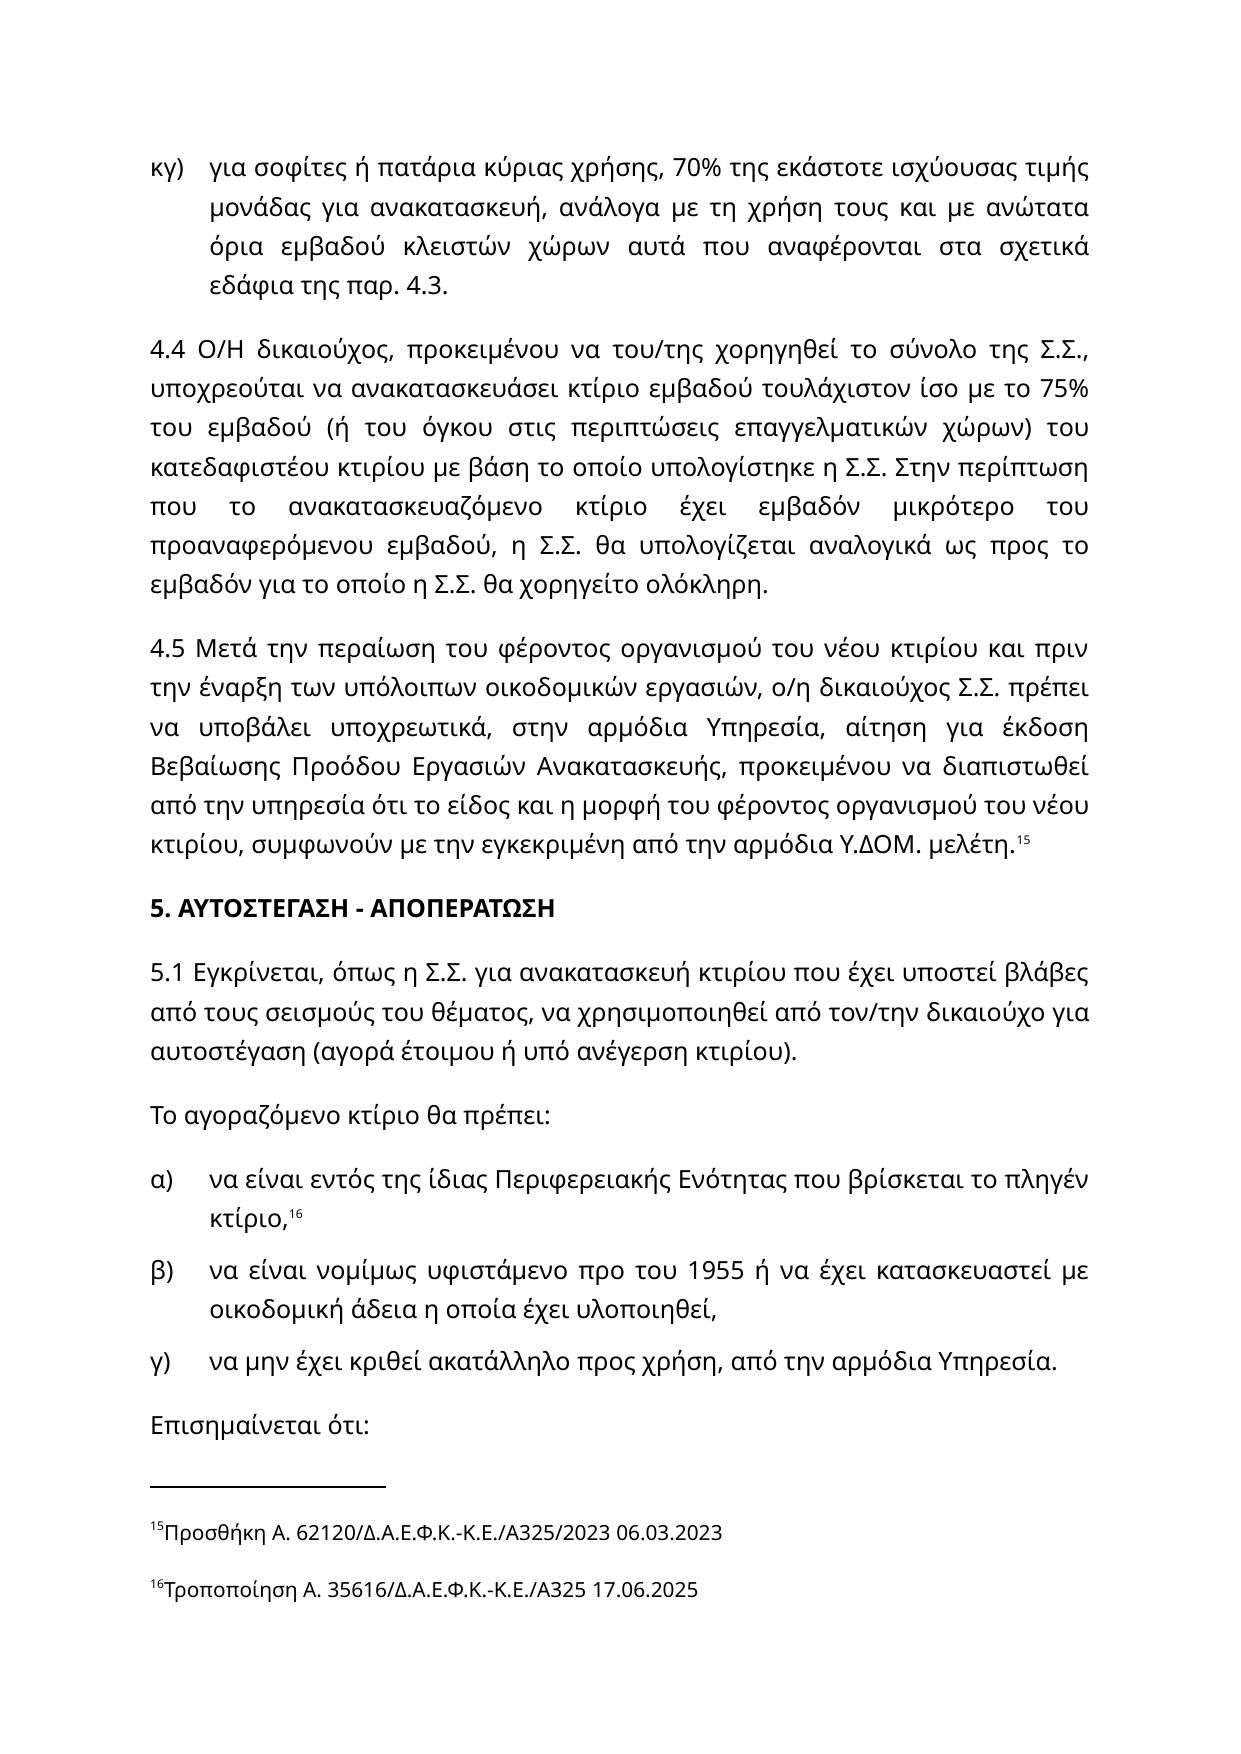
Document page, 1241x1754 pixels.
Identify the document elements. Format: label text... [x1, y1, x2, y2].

text 4.4 Ο/Η δικαιούχος, προκειμένου να του/της χορηγηθεί το σύνολο της Σ.Σ., υποχρεούται να ανακατασκευάσει κτίριο εμβαδού τουλάχιστον ίσο με το 75% του εμβαδού (ή του όγκου στις περιπτώσεις επαγγελματικών χώρων) του κατεδαφιστέου κτιρίου με βάση το οποίο υπολογίστηκε η Σ.Σ. Στην περίπτωση που το ανακατασκευαζόμενο κτίριο έχει εμβαδόν μικρότερο του προαναφερόμενου εμβαδού, η Σ.Σ. θα υπολογίζεται αναλογικά ως προς το εμβαδόν για το οποίο η Σ.Σ. θα χορηγείτο ολόκληρη. [150, 332, 1090, 601]
list α) να είναι εντός της ίδιας Περιφερειακής Ενότητας που βρίσκεται το πληγέν κτίριο, [150, 1162, 1090, 1235]
text 5. ΑΥΤΟΣΤΕΓΑΣΗ - ΑΠΟΠΕΡΑΤΩΣΗ [150, 891, 1090, 925]
list β) να είναι νομίμως υφιστάμενο προ του 1955 ή να έχει κατασκευαστεί με οικοδομική άδεια η οποία έχει υλοποιηθεί, [150, 1252, 1090, 1326]
text Επισημαίνεται ότι: [150, 1407, 1090, 1442]
text Το αγοραζόμενο κτίριο θα πρέπει: [150, 1097, 1090, 1132]
list γ) να μην έχει κριθεί ακατάλληλο προς χρήση, από την αρμόδια Υπηρεσία. [150, 1343, 1090, 1377]
text Τροποποίηση A. 35616/Δ.Α.Ε.Φ.Κ.-Κ.Ε./Α325 17.06.2025 [150, 1576, 1090, 1604]
text Προσθήκη A. 62120/Δ.Α.Ε.Φ.Κ.-Κ.Ε./Α325/2023 06.03.2023 [150, 1518, 1090, 1546]
list κγ) για σοφίτες ή πατάρια κύριας χρήσης, 70% της εκάστοτε ισχύουσας τιμής μονάδας για ανακατασκευή, ανάλογα με τη χρήση τους και με ανώτατα όρια εμβαδού κλειστών χώρων αυτά που αναφέρονται στα σχετικά εδάφια της παρ. 4.3. [150, 150, 1090, 302]
text 4.5 Μετά την περαίωση του φέροντος οργανισμού του νέου κτιρίου και πριν την έναρξη των υπόλοιπων οικοδομικών εργασιών, ο/η δικαιούχος Σ.Σ. πρέπει να υποβάλει υποχρεωτικά, στην αρμόδια Υπηρεσία, αίτηση για έκδοση Βεβαίωσης Προόδου Εργασιών Ανακατασκευής, προκειμένου να διαπιστωθεί από την υπηρεσία ότι το είδος και η μορφή του φέροντος οργανισμού του νέου κτιρίου, συμφωνούν με την εγκεκριμένη από την αρμόδια Υ.ΔΟΜ. μελέτη. [150, 631, 1090, 861]
text 5.1 Εγκρίνεται, όπως η Σ.Σ. για ανακατασκευή κτιρίου που έχει υποστεί βλάβες από τους σεισμούς του θέματος, να χρησιμοποιηθεί από τον/την δικαιούχο για αυτοστέγαση (αγορά έτοιμου ή υπό ανέγερση κτιρίου). [150, 955, 1090, 1067]
